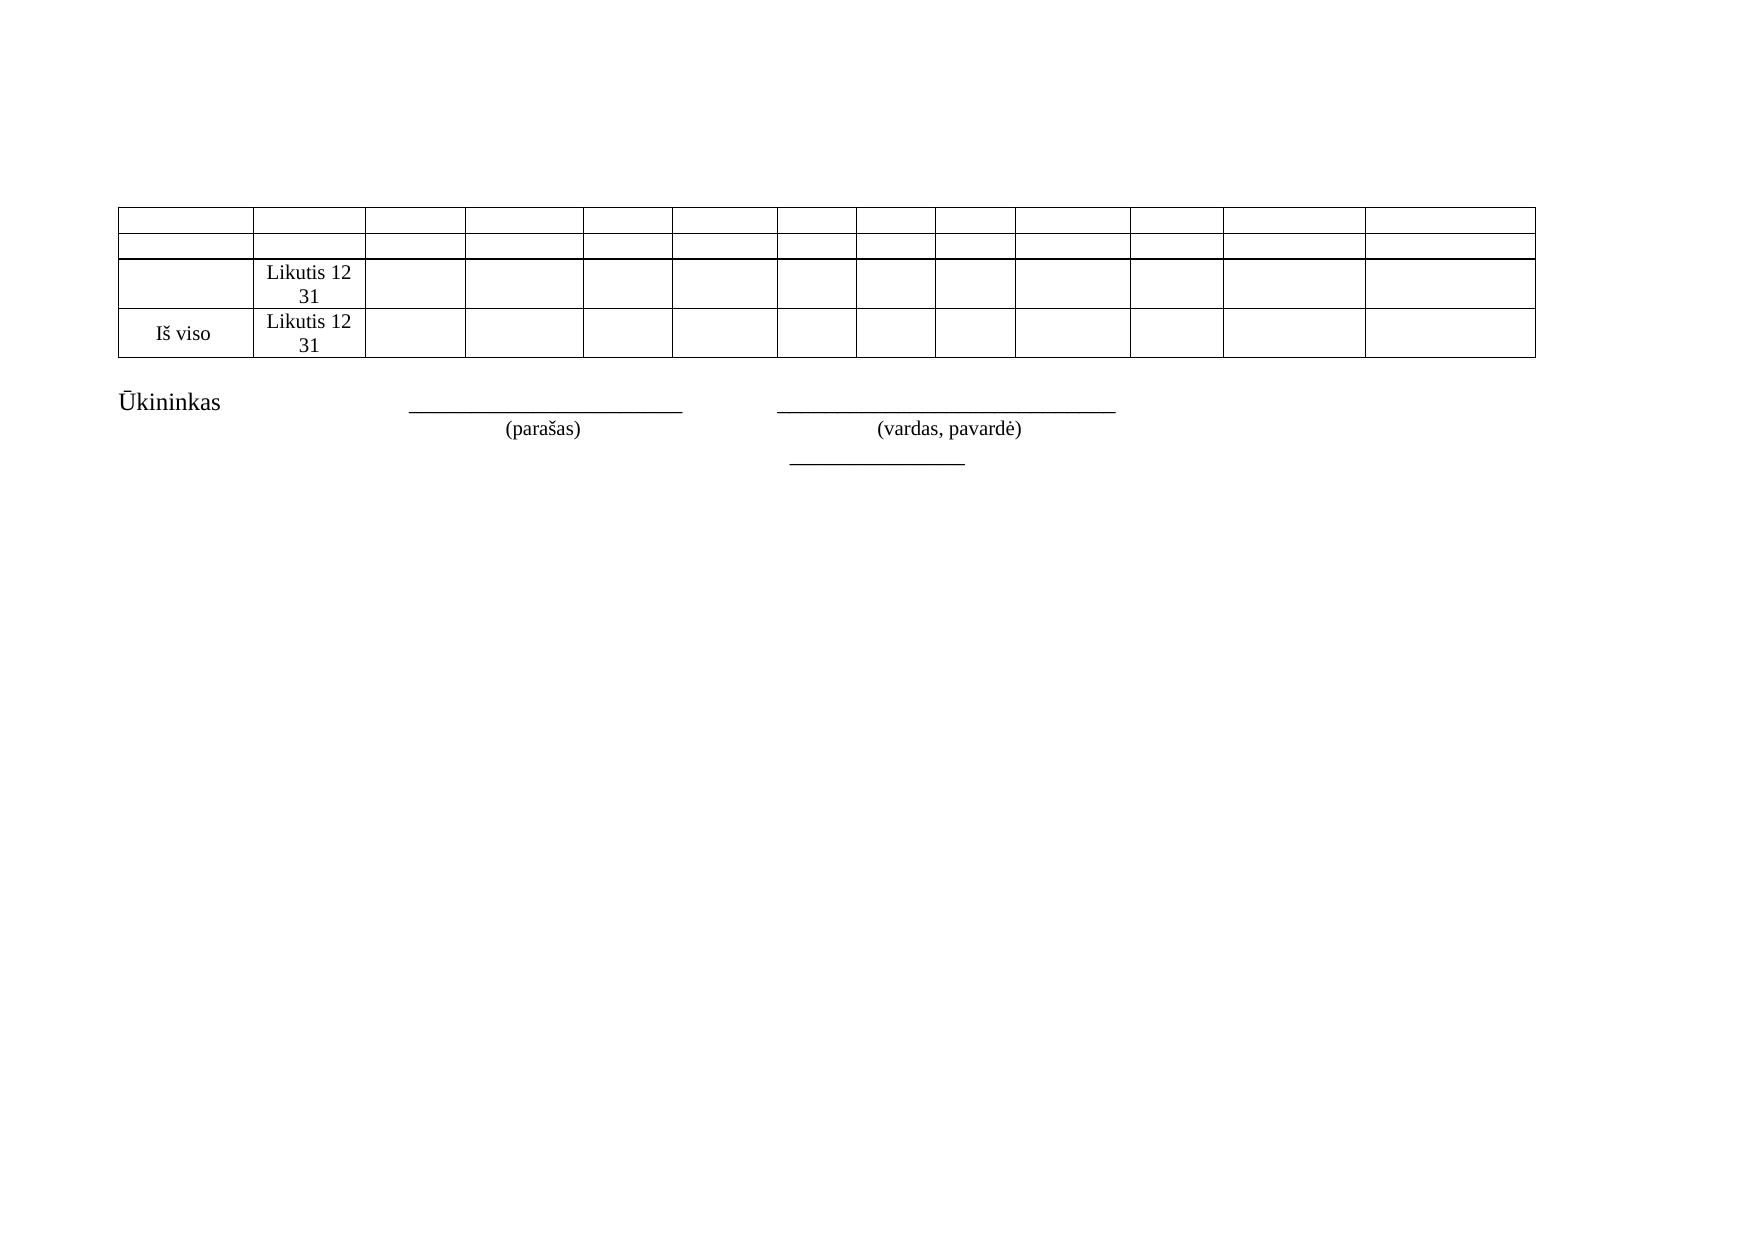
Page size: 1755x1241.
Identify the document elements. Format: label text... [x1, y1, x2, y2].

table_cell [1131, 208, 1223, 232]
table_cell [466, 309, 583, 357]
table_cell [936, 260, 1015, 308]
table_cell [778, 208, 856, 232]
table_cell [1016, 208, 1130, 232]
table_cell [366, 260, 465, 308]
table_cell [119, 260, 253, 308]
table_cell [119, 234, 253, 258]
table_cell [1366, 309, 1535, 357]
table_cell [1016, 309, 1130, 357]
table_cell [1366, 208, 1535, 232]
table_cell [584, 234, 672, 258]
table_cell [857, 208, 935, 232]
table_cell [366, 208, 465, 232]
table_cell [857, 309, 935, 357]
table_cell [857, 260, 935, 308]
text Ūkininkas [118, 387, 1636, 416]
table_cell [119, 208, 253, 232]
table_cell [1224, 309, 1365, 357]
table_cell [1016, 260, 1130, 308]
table_cell [1366, 234, 1535, 258]
table_cell [1366, 260, 1535, 308]
table_cell [584, 309, 672, 357]
table_cell [936, 234, 1015, 258]
table_cell Likutis 12 31 [254, 260, 365, 308]
table_cell [1224, 234, 1365, 258]
table_cell [466, 234, 583, 258]
table_cell [1131, 309, 1223, 357]
table_cell [778, 260, 856, 308]
table_cell [778, 309, 856, 357]
table_cell [466, 260, 583, 308]
table_cell [366, 234, 465, 258]
table_cell Iš viso [119, 309, 253, 357]
table_cell [1131, 234, 1223, 258]
table_cell [584, 260, 672, 308]
table_cell [673, 208, 777, 232]
table_cell [466, 208, 583, 232]
table_cell [778, 234, 856, 258]
table_cell [1224, 260, 1365, 308]
table_cell [366, 309, 465, 357]
table_cell [584, 208, 672, 232]
text (parašas) (vardas, pavardė) [118, 416, 1636, 439]
table_cell [254, 208, 365, 232]
table_cell Likutis 12 31 [254, 309, 365, 357]
text ______________ [118, 439, 1636, 468]
table_cell [1224, 208, 1365, 232]
table_cell [254, 234, 365, 258]
table_cell [1131, 260, 1223, 308]
table_cell [673, 260, 777, 308]
table_cell [857, 234, 935, 258]
table_cell [936, 309, 1015, 357]
table_cell [673, 234, 777, 258]
table_cell [936, 208, 1015, 232]
table_cell [673, 309, 777, 357]
table_cell [1016, 234, 1130, 258]
